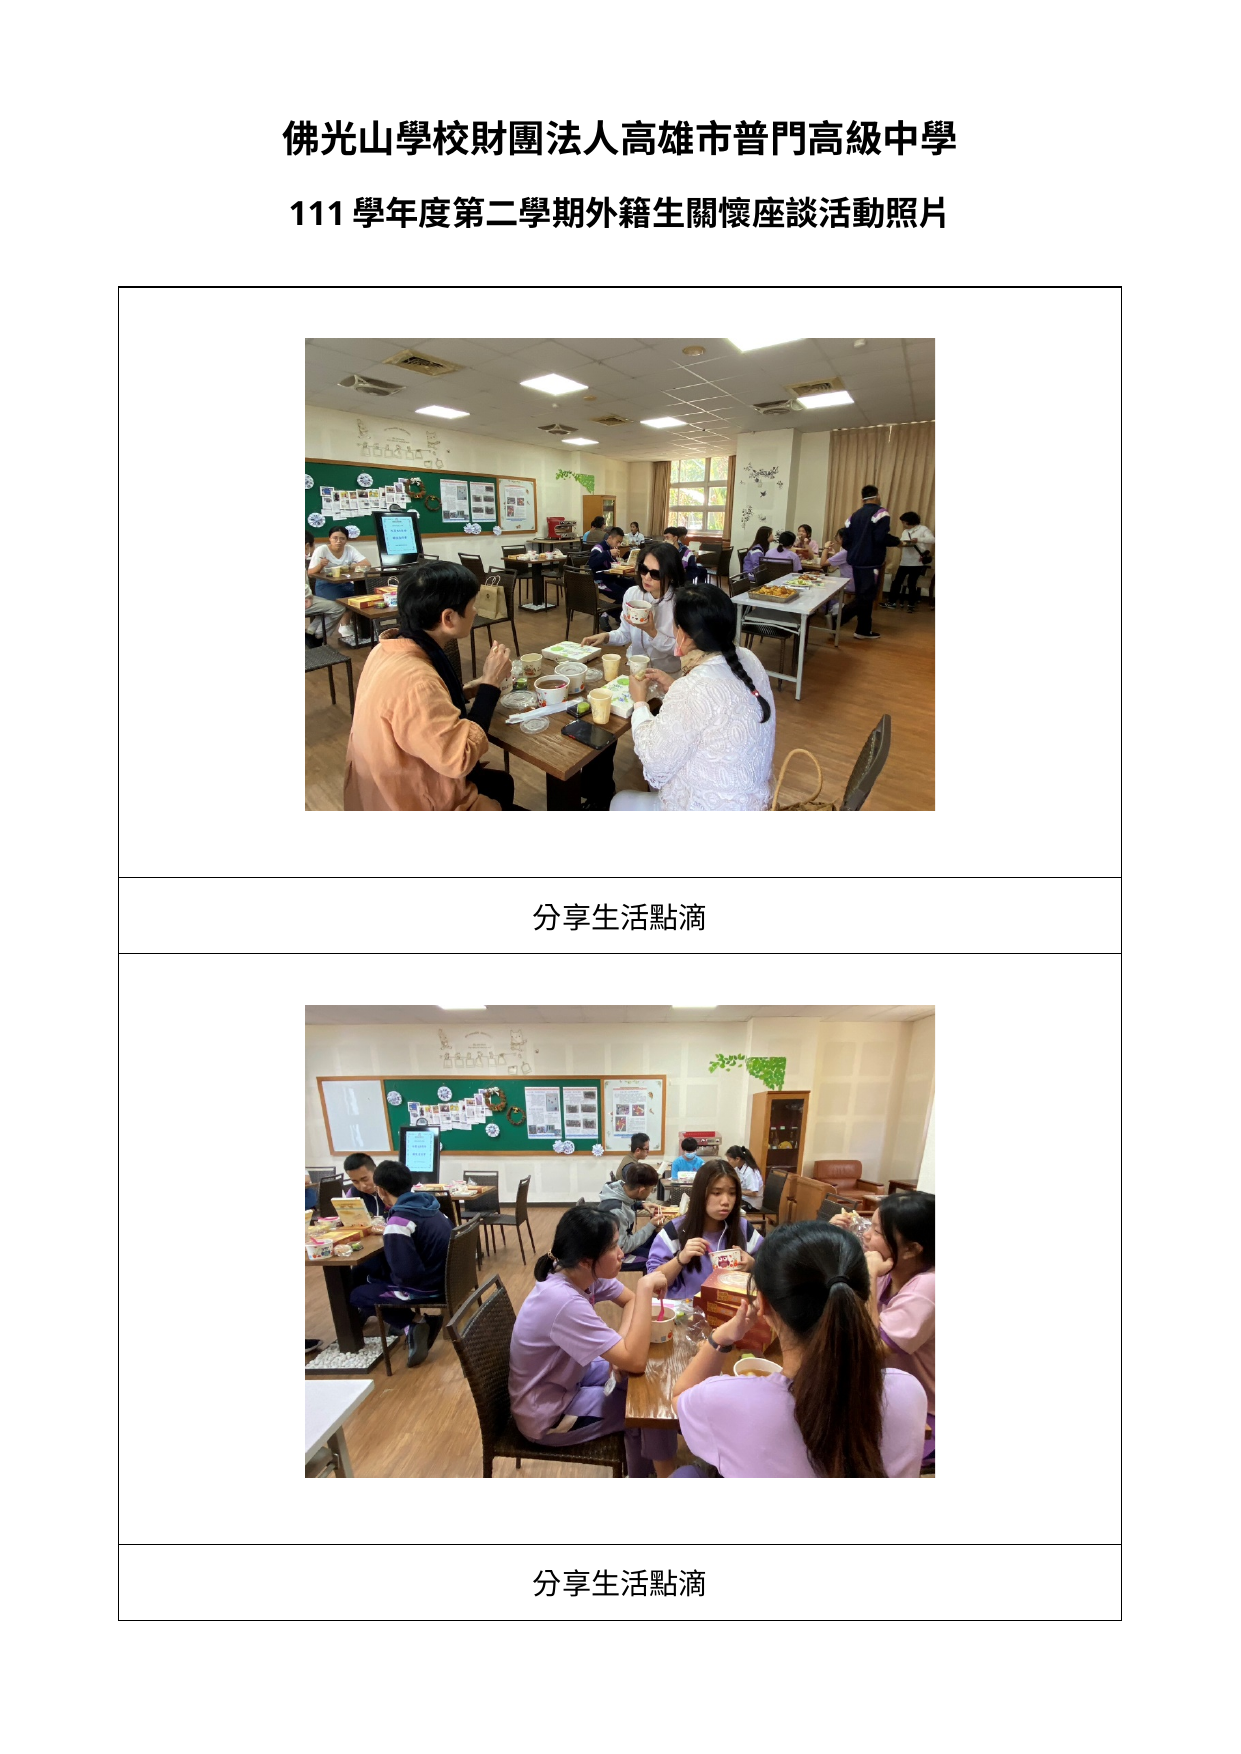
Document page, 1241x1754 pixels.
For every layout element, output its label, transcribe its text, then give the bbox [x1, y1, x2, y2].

table_cell 分享生活點滴 [119, 878, 1121, 953]
table_header [119, 288, 1121, 877]
picture [305, 338, 936, 811]
text 佛光山學校財團法人高雄市普門高級中學 [118, 99, 1122, 174]
picture [305, 1005, 936, 1478]
table_cell 分享生活點滴 [119, 1545, 1121, 1619]
text 111學年度第二學期外籍生關懷座談活動照片 [118, 174, 1122, 249]
table_cell [119, 954, 1121, 1543]
